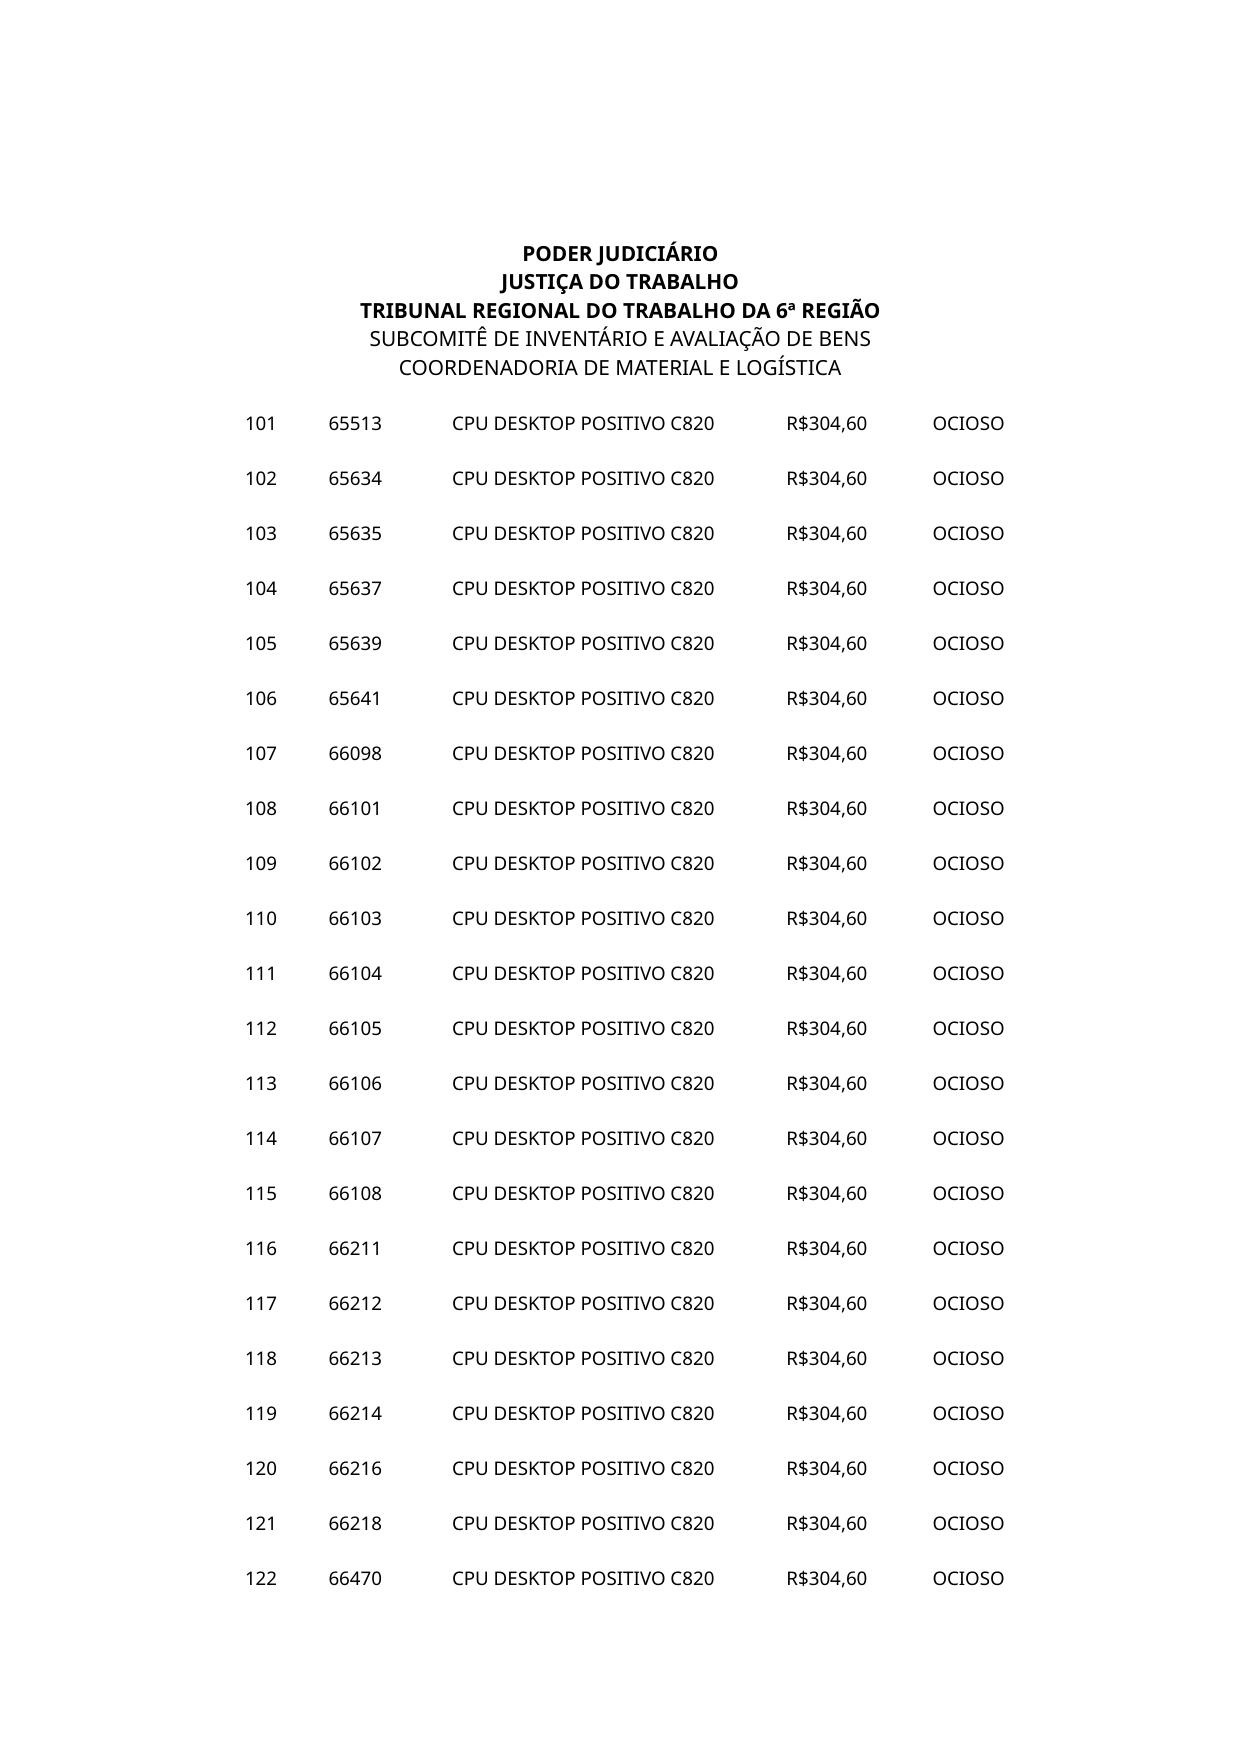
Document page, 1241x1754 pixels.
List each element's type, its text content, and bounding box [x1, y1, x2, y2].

table_cell CPU DESKTOP POSITIVO C820 [412, 466, 754, 521]
table_cell R$304,60 [754, 686, 899, 741]
table_cell 111 [224, 961, 298, 1016]
table_cell 65641 [298, 686, 412, 741]
table_cell CPU DESKTOP POSITIVO C820 [412, 1291, 754, 1346]
table_cell 66098 [298, 741, 412, 796]
table_cell CPU DESKTOP POSITIVO C820 [412, 631, 754, 686]
table_cell CPU DESKTOP POSITIVO C820 [412, 1566, 754, 1621]
table_cell 117 [224, 1291, 298, 1346]
table_cell OCIOSO [899, 1291, 1037, 1346]
table_cell CPU DESKTOP POSITIVO C820 [412, 576, 754, 631]
table_cell R$304,60 [754, 1071, 899, 1126]
table_cell 66102 [298, 851, 412, 906]
table_cell OCIOSO [899, 521, 1037, 576]
table_cell OCIOSO [899, 851, 1037, 906]
table_cell 66470 [298, 1566, 412, 1621]
table_cell OCIOSO [899, 906, 1037, 961]
table_cell 116 [224, 1236, 298, 1291]
table_cell R$304,60 [754, 1566, 899, 1621]
table_cell 105 [224, 631, 298, 686]
table_cell R$304,60 [754, 521, 899, 576]
table_cell OCIOSO [899, 1236, 1037, 1291]
table_cell R$304,60 [754, 1456, 899, 1511]
table_cell 104 [224, 576, 298, 631]
table_cell 120 [224, 1456, 298, 1511]
table_cell OCIOSO [899, 411, 1037, 466]
table_cell R$304,60 [754, 851, 899, 906]
table_cell OCIOSO [899, 686, 1037, 741]
table_cell R$304,60 [754, 1401, 899, 1456]
table_cell 122 [224, 1566, 298, 1621]
table_cell 66216 [298, 1456, 412, 1511]
table_cell R$304,60 [754, 1346, 899, 1401]
table_cell CPU DESKTOP POSITIVO C820 [412, 411, 754, 466]
table_cell OCIOSO [899, 466, 1037, 521]
table_cell OCIOSO [899, 1401, 1037, 1456]
table_cell 65635 [298, 521, 412, 576]
table_cell 66103 [298, 906, 412, 961]
table_cell CPU DESKTOP POSITIVO C820 [412, 1511, 754, 1566]
table_cell OCIOSO [899, 1346, 1037, 1401]
table_cell CPU DESKTOP POSITIVO C820 [412, 686, 754, 741]
table_cell 101 [224, 411, 298, 466]
table_cell 112 [224, 1016, 298, 1071]
table_cell 103 [224, 521, 298, 576]
table_cell 109 [224, 851, 298, 906]
table_cell 107 [224, 741, 298, 796]
table_cell CPU DESKTOP POSITIVO C820 [412, 1236, 754, 1291]
table_cell OCIOSO [899, 1126, 1037, 1181]
table_cell 66101 [298, 796, 412, 851]
table_cell R$304,60 [754, 906, 899, 961]
table_cell 113 [224, 1071, 298, 1126]
table_cell OCIOSO [899, 796, 1037, 851]
table_cell 66107 [298, 1126, 412, 1181]
table_cell 115 [224, 1181, 298, 1236]
table_cell 65639 [298, 631, 412, 686]
table_cell 66211 [298, 1236, 412, 1291]
table_cell R$304,60 [754, 1511, 899, 1566]
table_cell 118 [224, 1346, 298, 1401]
table_cell R$304,60 [754, 741, 899, 796]
table_cell CPU DESKTOP POSITIVO C820 [412, 1071, 754, 1126]
table_cell CPU DESKTOP POSITIVO C820 [412, 1346, 754, 1401]
table_cell OCIOSO [899, 961, 1037, 1016]
table_cell 66213 [298, 1346, 412, 1401]
table_cell R$304,60 [754, 796, 899, 851]
table_cell CPU DESKTOP POSITIVO C820 [412, 1456, 754, 1511]
table_cell CPU DESKTOP POSITIVO C820 [412, 1016, 754, 1071]
table_cell 65637 [298, 576, 412, 631]
table_cell 66218 [298, 1511, 412, 1566]
table_cell CPU DESKTOP POSITIVO C820 [412, 851, 754, 906]
table_cell R$304,60 [754, 411, 899, 466]
table_cell R$304,60 [754, 466, 899, 521]
table_cell 102 [224, 466, 298, 521]
table_cell R$304,60 [754, 1291, 899, 1346]
table_cell 65513 [298, 411, 412, 466]
table_cell CPU DESKTOP POSITIVO C820 [412, 961, 754, 1016]
table_cell OCIOSO [899, 1181, 1037, 1236]
table_cell OCIOSO [899, 576, 1037, 631]
table_cell OCIOSO [899, 741, 1037, 796]
table_cell CPU DESKTOP POSITIVO C820 [412, 796, 754, 851]
table_cell R$304,60 [754, 1181, 899, 1236]
table_cell CPU DESKTOP POSITIVO C820 [412, 906, 754, 961]
table_cell 114 [224, 1126, 298, 1181]
table_cell 66212 [298, 1291, 412, 1346]
table_cell R$304,60 [754, 1126, 899, 1181]
table_cell OCIOSO [899, 1016, 1037, 1071]
table_cell 66214 [298, 1401, 412, 1456]
table_cell CPU DESKTOP POSITIVO C820 [412, 1401, 754, 1456]
table_cell OCIOSO [899, 1566, 1037, 1621]
table_cell R$304,60 [754, 1236, 899, 1291]
table_cell 119 [224, 1401, 298, 1456]
table_cell 121 [224, 1511, 298, 1566]
table_cell CPU DESKTOP POSITIVO C820 [412, 521, 754, 576]
table_cell 66104 [298, 961, 412, 1016]
table_cell R$304,60 [754, 576, 899, 631]
table_cell CPU DESKTOP POSITIVO C820 [412, 1181, 754, 1236]
table_cell 108 [224, 796, 298, 851]
table_cell R$304,60 [754, 631, 899, 686]
table_cell OCIOSO [899, 1456, 1037, 1511]
table_cell 110 [224, 906, 298, 961]
table_cell R$304,60 [754, 1016, 899, 1071]
table_cell OCIOSO [899, 1511, 1037, 1566]
table_cell 65634 [298, 466, 412, 521]
table_cell 66106 [298, 1071, 412, 1126]
table_cell 66108 [298, 1181, 412, 1236]
table_cell 66105 [298, 1016, 412, 1071]
table_cell OCIOSO [899, 631, 1037, 686]
table_cell 106 [224, 686, 298, 741]
table_cell CPU DESKTOP POSITIVO C820 [412, 741, 754, 796]
table_cell R$304,60 [754, 961, 899, 1016]
table_cell CPU DESKTOP POSITIVO C820 [412, 1126, 754, 1181]
table_cell OCIOSO [899, 1071, 1037, 1126]
